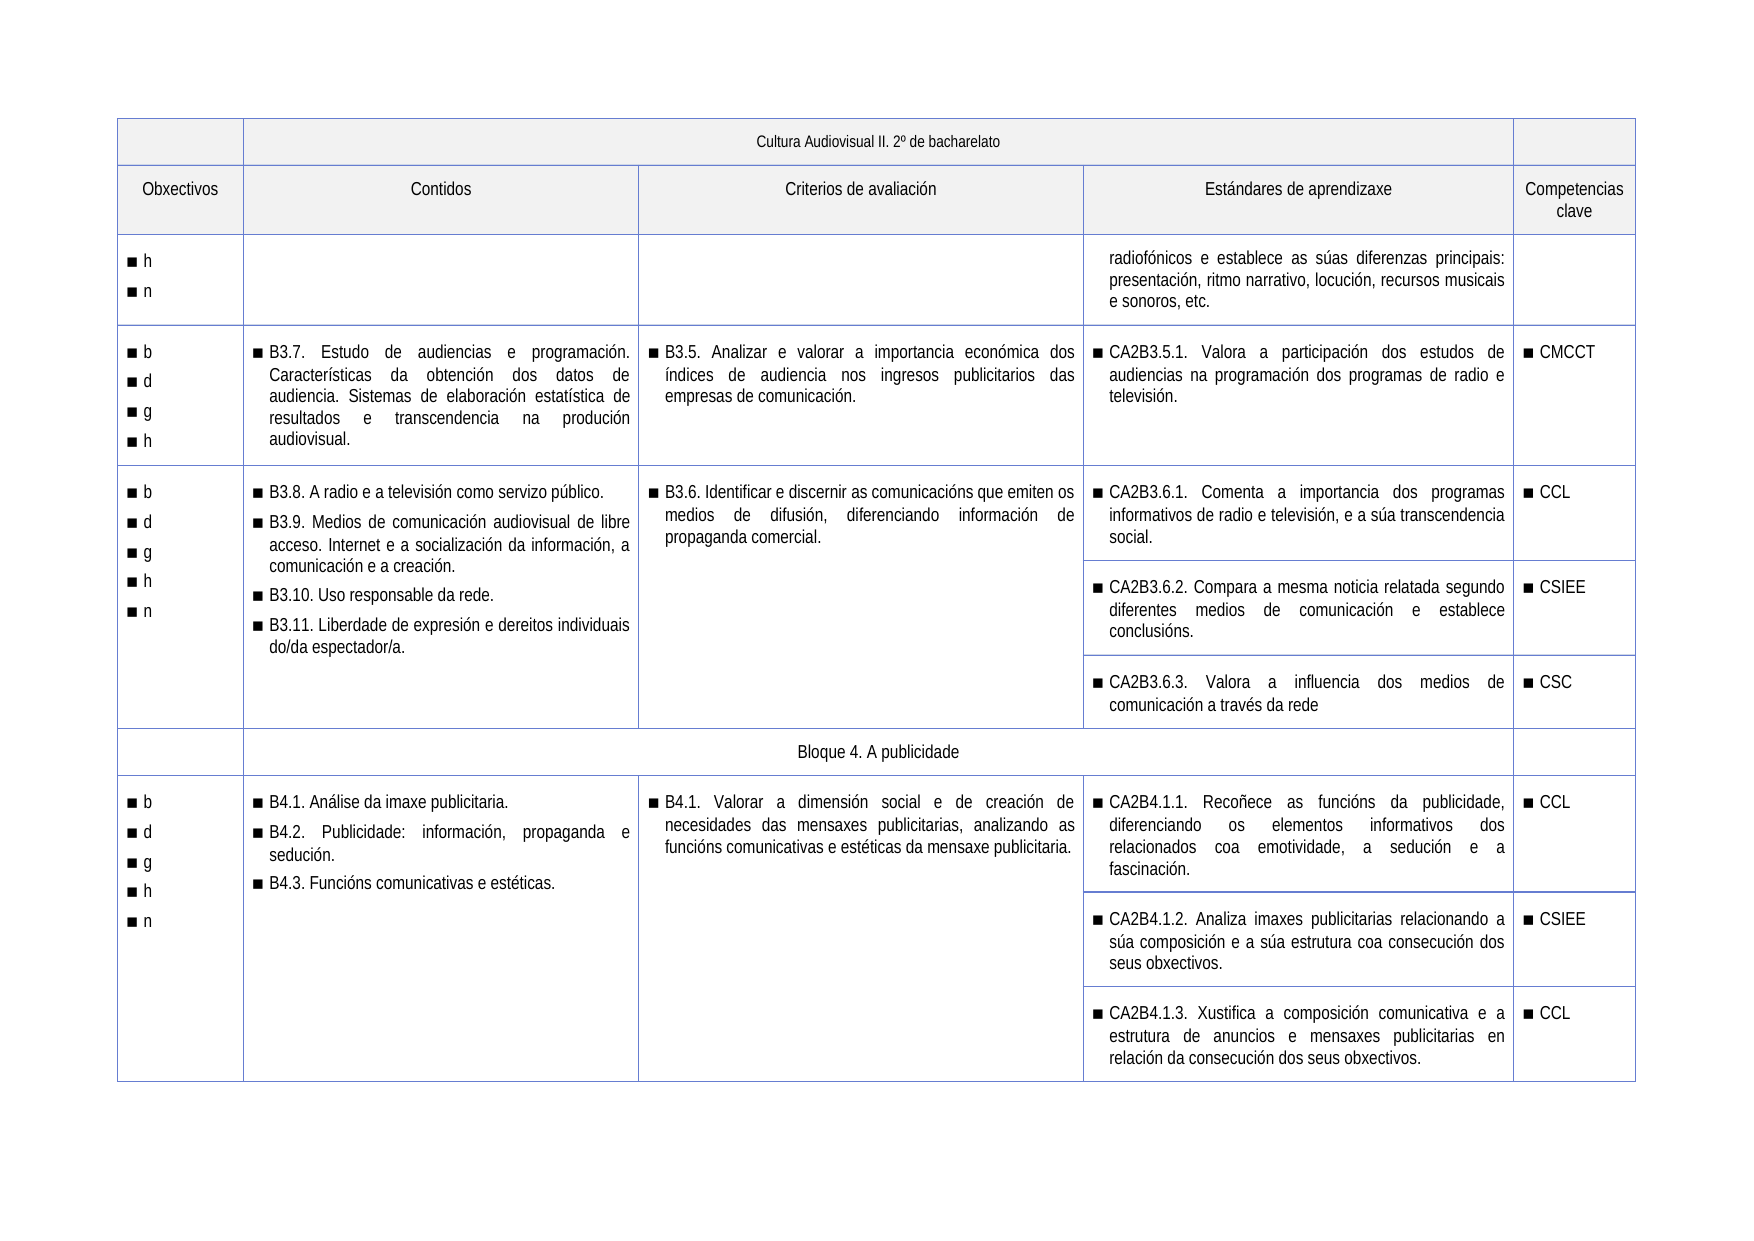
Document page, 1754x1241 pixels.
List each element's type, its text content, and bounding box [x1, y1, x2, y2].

table_header [118, 119, 243, 164]
table_cell CCL [1514, 776, 1635, 891]
table_cell [1514, 729, 1635, 775]
table_cell CA2B4.1.2. Analiza imaxes publicitarias relacionando a súa composición e a súa estrutura coa consecución dos seus obxectivos. [1084, 893, 1513, 986]
table_cell radiofónicos e establece as súas diferenzas principais: presentación, ritmo narrativo, locución, recursos musicais e sonoros, etc. [1084, 235, 1513, 324]
table_cell b d g h [118, 326, 243, 465]
table_cell Bloque 4. A publicidade [244, 729, 1513, 775]
table_cell b d g h n [118, 776, 243, 1081]
table_header Cultura Audiovisual II. 2º de bacharelato [244, 119, 1513, 164]
table_cell CSIEE [1514, 561, 1635, 654]
table_cell CA2B4.1.1. Recoñece as funcións da publicidade, diferenciando os elementos informativos dos relacionados coa emotividade, a sedución e a fascinación. [1084, 776, 1513, 891]
table_cell [639, 235, 1083, 324]
table_cell [244, 235, 638, 324]
table_cell CSC [1514, 656, 1635, 728]
table_cell Competencias clave [1514, 166, 1635, 234]
table_cell Criterios de avaliación [639, 166, 1083, 234]
table_cell CA2B3.6.3. Valora a influencia dos medios de comunicación a través da rede [1084, 656, 1513, 728]
table_cell CA2B3.6.1. Comenta a importancia dos programas informativos de radio e televisión, e a súa transcendencia social. [1084, 466, 1513, 560]
table_cell B4.1. Valorar a dimensión social e de creación de necesidades das mensaxes publicitarias, analizando as funcións comunicativas e estéticas da mensaxe publicitaria. [639, 776, 1083, 1081]
table_cell CA2B4.1.3. Xustifica a composición comunicativa e a estrutura de anuncios e mensaxes publicitarias en relación da consecución dos seus obxectivos. [1084, 987, 1513, 1081]
table_cell CA2B3.5.1. Valora a participación dos estudos de audiencias na programación dos programas de radio e televisión. [1084, 326, 1513, 465]
table_header [1514, 119, 1635, 164]
table_cell CCL [1514, 987, 1635, 1081]
table_cell Estándares de aprendizaxe [1084, 166, 1513, 234]
table_cell Obxectivos [118, 166, 243, 234]
table_cell [118, 729, 243, 775]
table_cell B3.5. Analizar e valorar a importancia económica dos índices de audiencia nos ingresos publicitarios das empresas de comunicación. [639, 326, 1083, 465]
table_cell b d g h n [118, 235, 243, 324]
table_cell CA2B3.6.2. Compara a mesma noticia relatada segundo diferentes medios de comunicación e establece conclusións. [1084, 561, 1513, 654]
table_cell CMCCT [1514, 326, 1635, 465]
table_cell b d g h n [118, 466, 243, 728]
table_cell B3.8. A radio e a televisión como servizo público. B3.9. Medios de comunicación audiovisual de libre acceso. Internet e a socialización da información, a comunicación e a creación. B3.10. Uso responsable da rede. B3.11. Liberdade de expresión e dereitos individuais do/da espectador/a. [244, 466, 638, 728]
table_cell B3.6. Identificar e discernir as comunicacións que emiten os medios de difusión, diferenciando información de propaganda comercial. [639, 466, 1083, 728]
table_cell B3.7. Estudo de audiencias e programación. Características da obtención dos datos de audiencia. Sistemas de elaboración estatística de resultados e transcendencia na produción audiovisual. [244, 326, 638, 465]
table_cell [1514, 235, 1635, 324]
table_cell CCL [1514, 466, 1635, 560]
table_cell CSIEE [1514, 893, 1635, 986]
table_cell Contidos [244, 166, 638, 234]
table_cell B4.1. Análise da imaxe publicitaria. B4.2. Publicidade: información, propaganda e sedución. B4.3. Funcións comunicativas e estéticas. [244, 776, 638, 1081]
